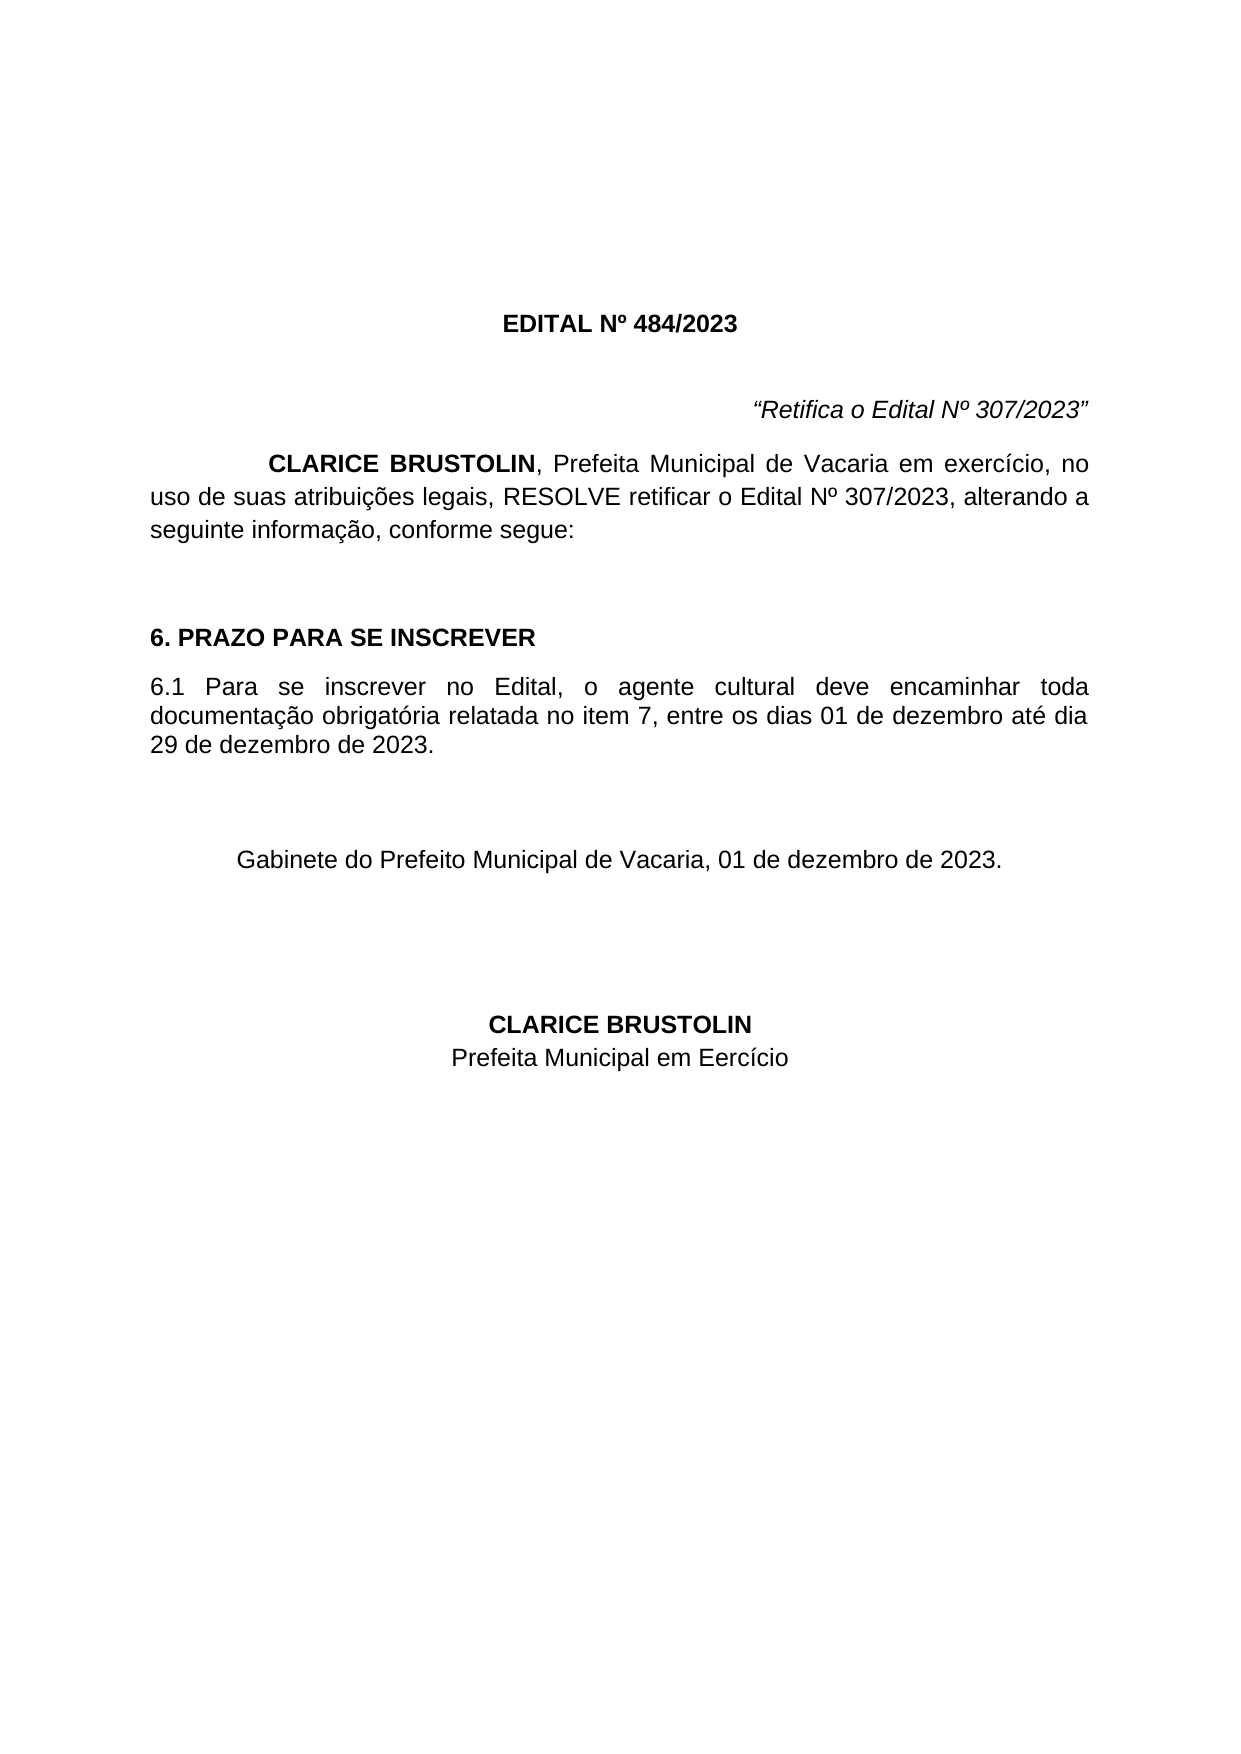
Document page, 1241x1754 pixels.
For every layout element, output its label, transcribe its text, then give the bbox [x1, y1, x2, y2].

text 6. PRAZO PARA SE INSCREVER [150, 623, 1090, 651]
text Gabinete do Prefeito Municipal de Vacaria, 01 de dezembro de 2023. [150, 845, 1090, 874]
text Prefeita Municipal em Eercício [150, 1043, 1090, 1072]
text CLARICE BRUSTOLIN [150, 1010, 1090, 1039]
text “Retifica o Edital Nº 307/2023” [666, 395, 1090, 424]
text EDITAL Nº 484/2023 [150, 309, 1090, 337]
text 6.1 Para se inscrever no Edital, o agente cultural deve encaminhar toda documentação obrigatória relatada no item 7, entre os dias 01 de dezembro até dia 29 de dezembro de 2023. [150, 672, 1090, 758]
text CLARICE BRUSTOLIN, Prefeita Municipal de Vacaria em exercício, no uso de suas atribuições legais, RESOLVE retificar o Edital Nº 307/2023, alterando a seguinte informação, conforme segue: [150, 449, 1090, 544]
